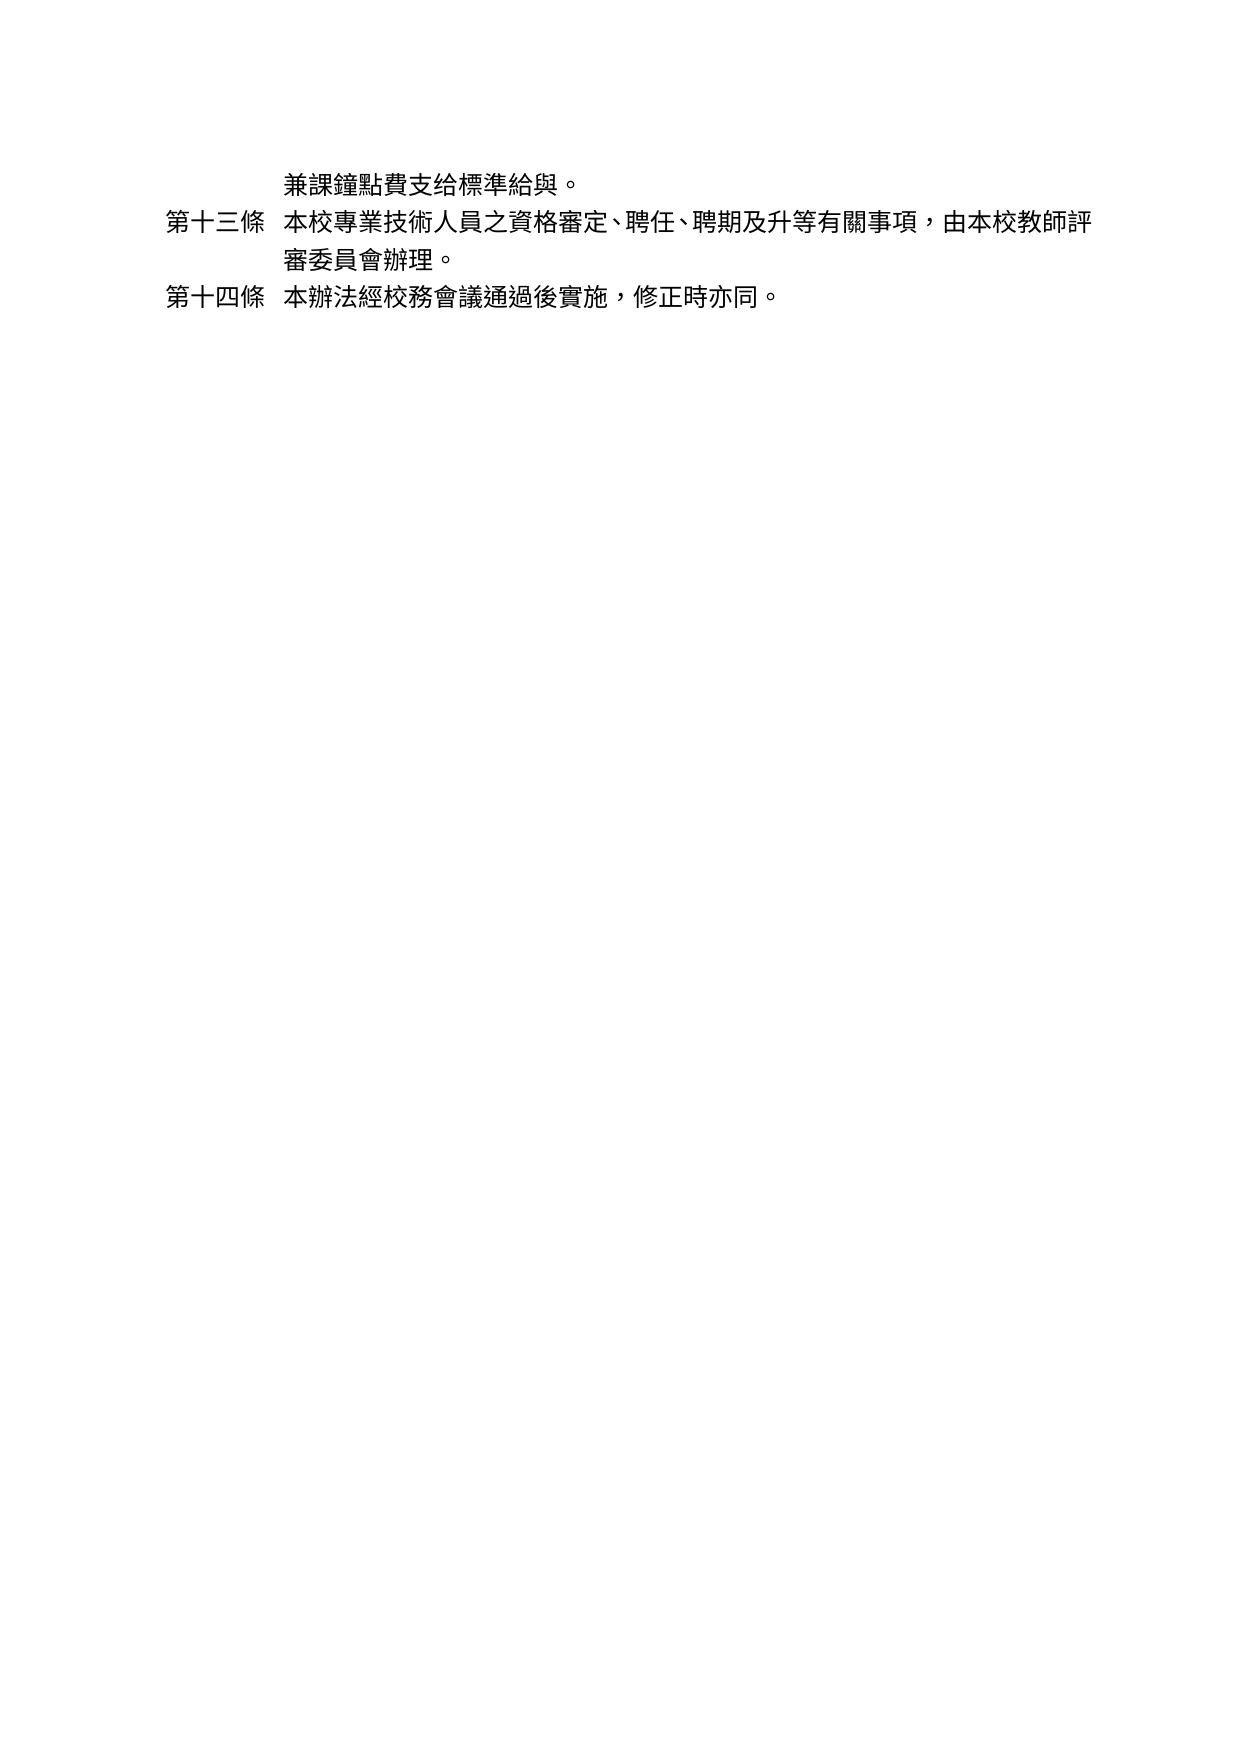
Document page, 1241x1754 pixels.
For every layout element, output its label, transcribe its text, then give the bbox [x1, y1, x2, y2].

list 兼課鐘點費支给標準給與。 [165, 164, 1092, 202]
list 本校專業技術人員之資格審定、聘任、聘期及升等有關事項，由本校教師評審委員會辦理。 [165, 202, 1092, 277]
list 本辦法經校務會議通過後實施，修正時亦同。 [165, 277, 1092, 314]
